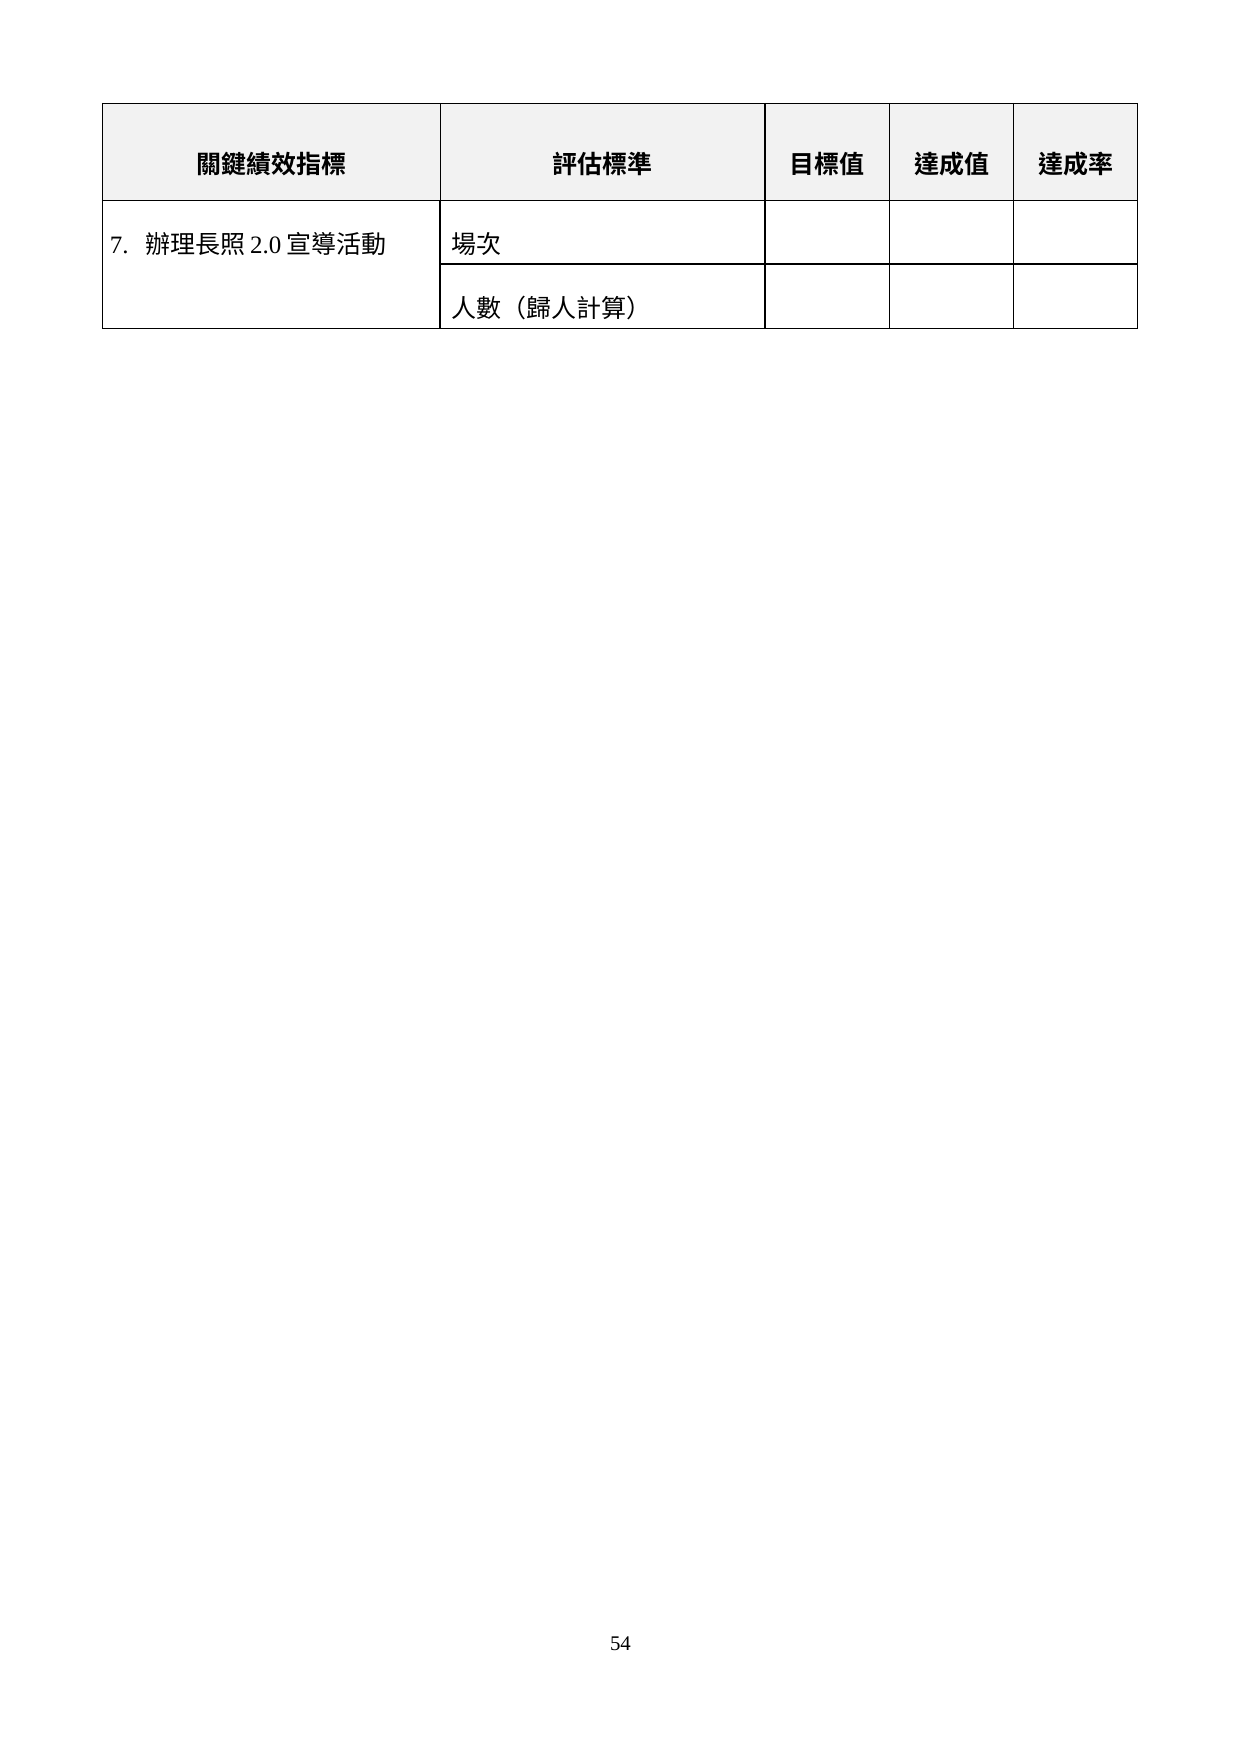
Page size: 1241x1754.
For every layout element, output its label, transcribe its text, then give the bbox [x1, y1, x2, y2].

table_cell [766, 201, 889, 263]
table_cell [766, 265, 889, 327]
table_cell [1014, 265, 1137, 327]
table_cell [890, 201, 1013, 263]
table_cell 場次 [441, 201, 764, 263]
table_cell 辦理長照2.0宣導活動 [103, 201, 439, 327]
table_header 目標值 [766, 104, 889, 200]
table_header 達成率 [1014, 104, 1137, 200]
table_header 關鍵績效指標 [103, 104, 440, 200]
table_cell [1014, 201, 1137, 263]
table_cell 人數（歸人計算） [441, 265, 764, 327]
table_header 達成值 [890, 104, 1013, 200]
table_cell [890, 265, 1013, 327]
table_header 評估標準 [441, 104, 764, 200]
